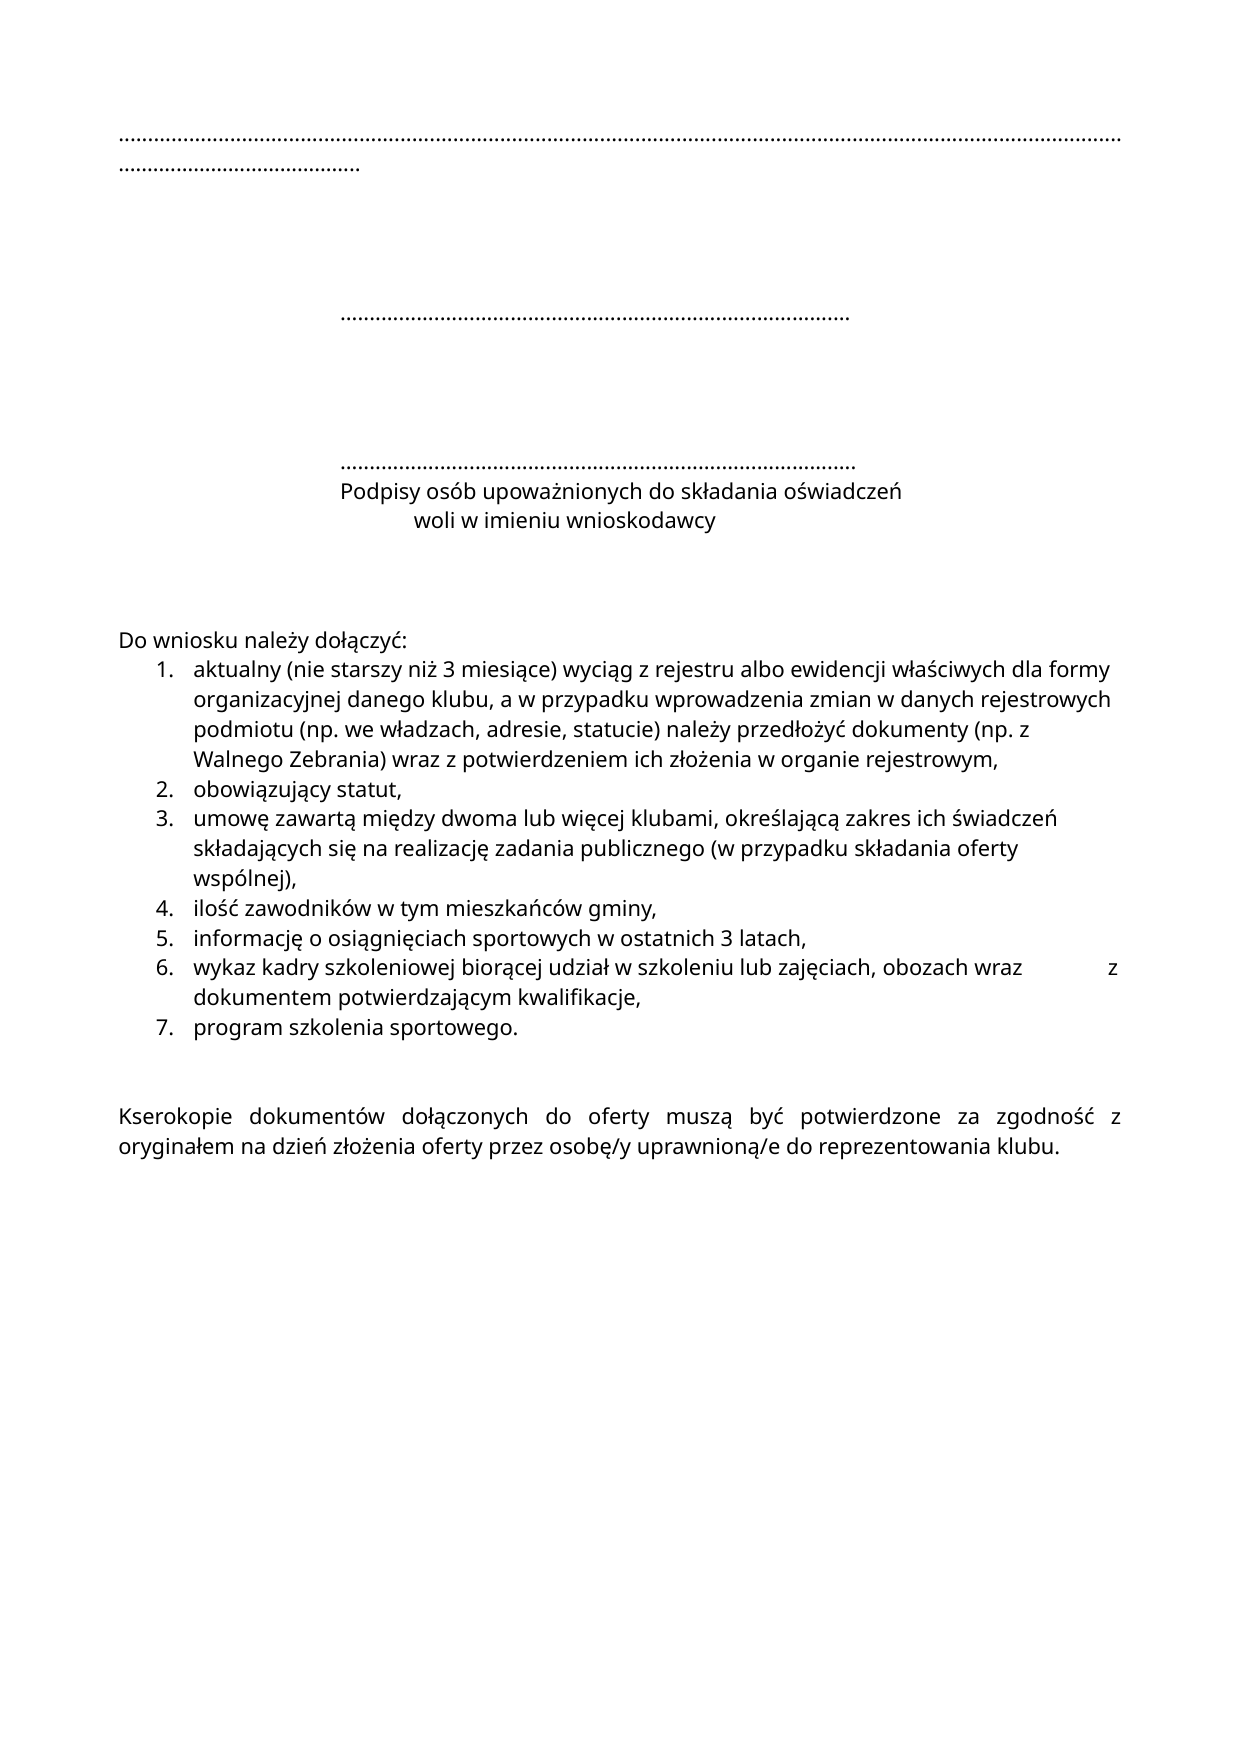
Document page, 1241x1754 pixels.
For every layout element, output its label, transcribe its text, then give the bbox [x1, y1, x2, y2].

text ............................................................................................................................................................................………………………………….. [118, 118, 1122, 178]
list ilość zawodników w tym mieszkańców gminy, [156, 893, 1122, 922]
list aktualny (nie starszy niż 3 miesiące) wyciąg z rejestru albo ewidencji właściwych dla formy organizacyjnej danego klubu, a w przypadku wprowadzenia zmian w danych rejestrowych podmiotu (np. we władzach, adresie, statucie) należy przedłożyć dokumenty (np. z Walnego Zebrania) wraz z potwierdzeniem ich złożenia w organie rejestrowym, [156, 654, 1122, 773]
text woli w imieniu wnioskodawcy [118, 505, 1122, 535]
text Podpisy osób upoważnionych do składania oświadczeń [118, 476, 1122, 505]
list informację o osiągnięciach sportowych w ostatnich 3 latach, [156, 922, 1122, 952]
list umowę zawartą między dwoma lub więcej klubami, określającą zakres ich świadczeń składających się na realizację zadania publicznego (w przypadku składania oferty wspólnej), [156, 803, 1122, 893]
text ....................................................................................... [118, 297, 1122, 327]
text Kserokopie dokumentów dołączonych do oferty muszą być potwierdzone za zgodność z oryginałem na dzień złożenia oferty przez osobę/y uprawnioną/e do reprezentowania klubu. [118, 1101, 1122, 1161]
list obowiązujący statut, [156, 773, 1122, 803]
text ........................................................................................ [118, 446, 1122, 476]
text Do wniosku należy dołączyć: [118, 624, 1122, 654]
list wykaz kadry szkoleniowej biorącej udział w szkoleniu lub zajęciach, obozach wraz z dokumentem potwierdzającym kwalifikacje, [156, 952, 1122, 1012]
list program szkolenia sportowego. [156, 1012, 1122, 1042]
